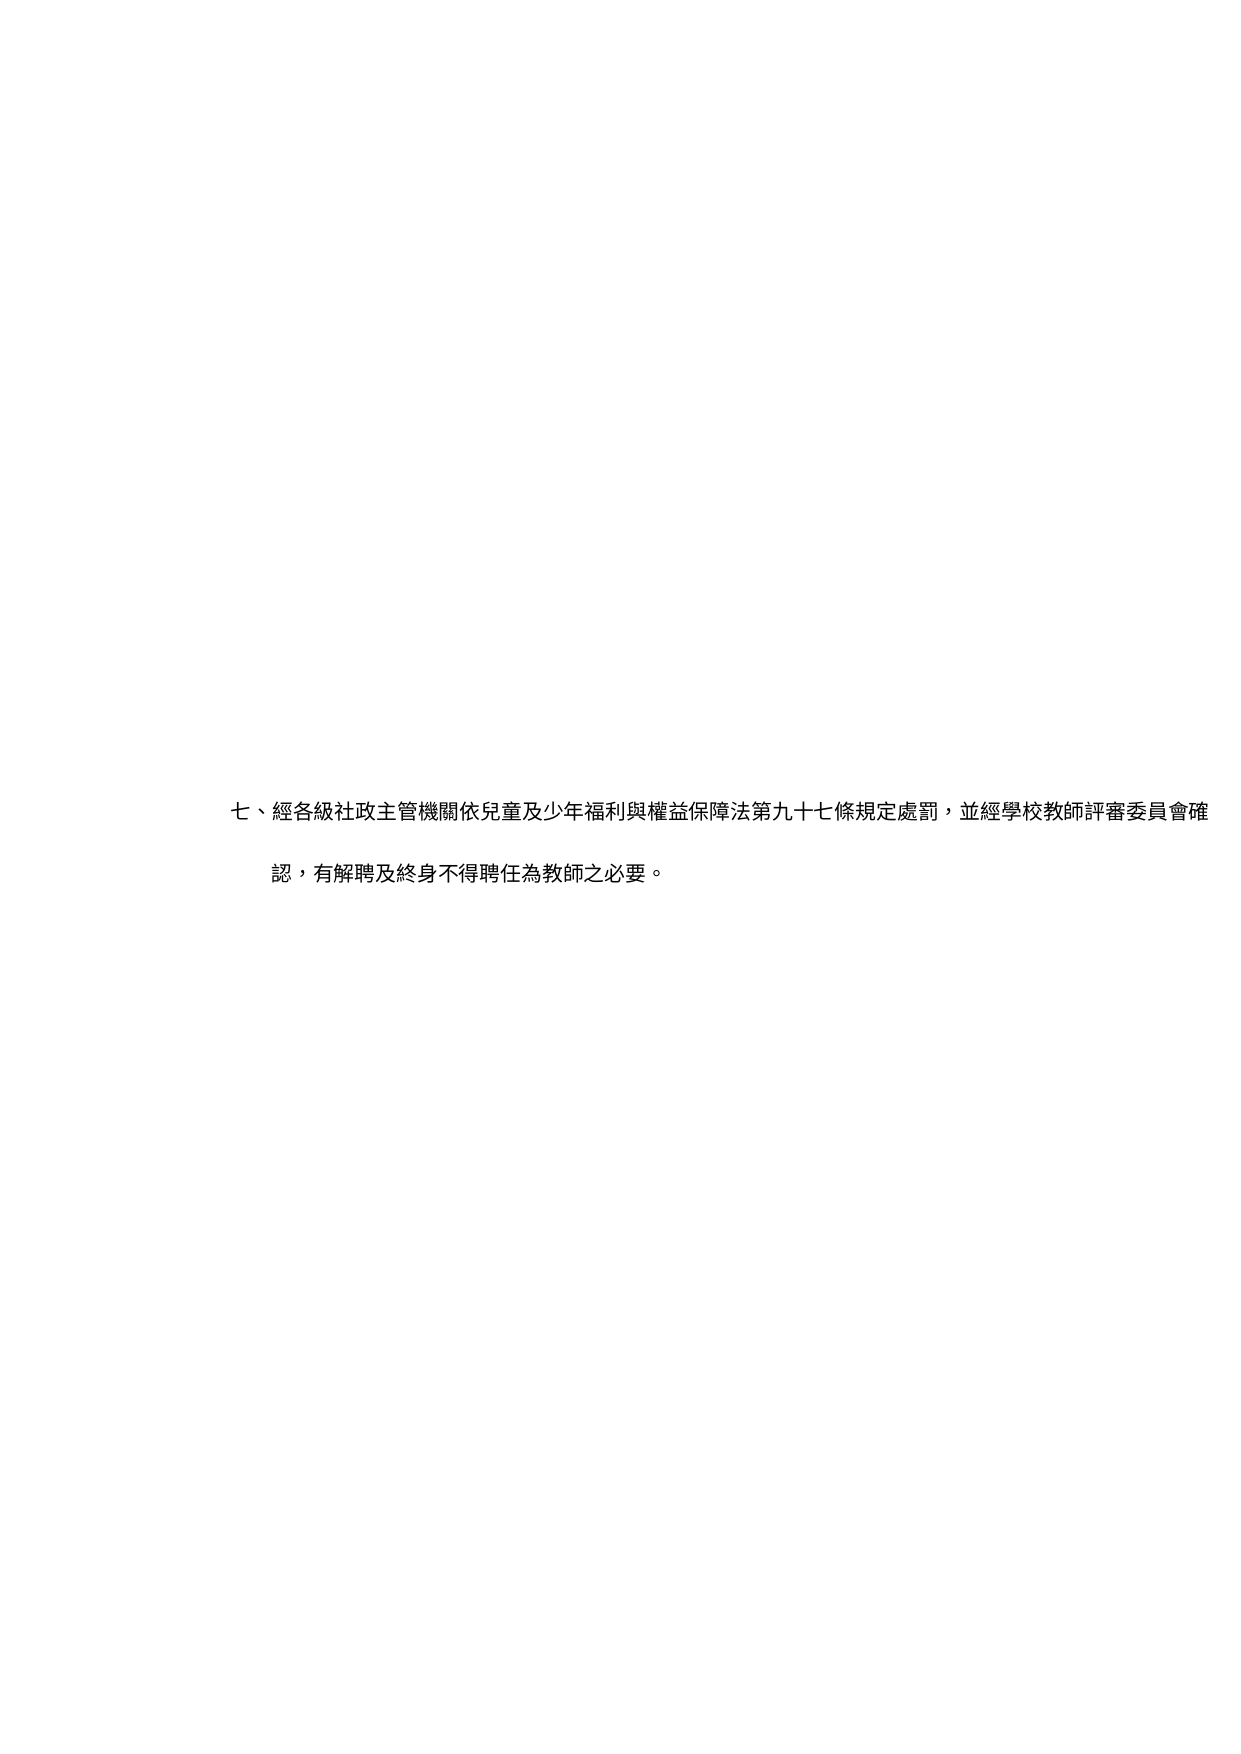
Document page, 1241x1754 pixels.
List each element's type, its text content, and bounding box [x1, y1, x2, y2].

text 七、經各級社政主管機關依兒童及少年福利與權益保障法第九十七條規定處罰，並經學校教師評審委員會確認，有解聘及終身不得聘任為教師之必要。 [230, 768, 1211, 893]
